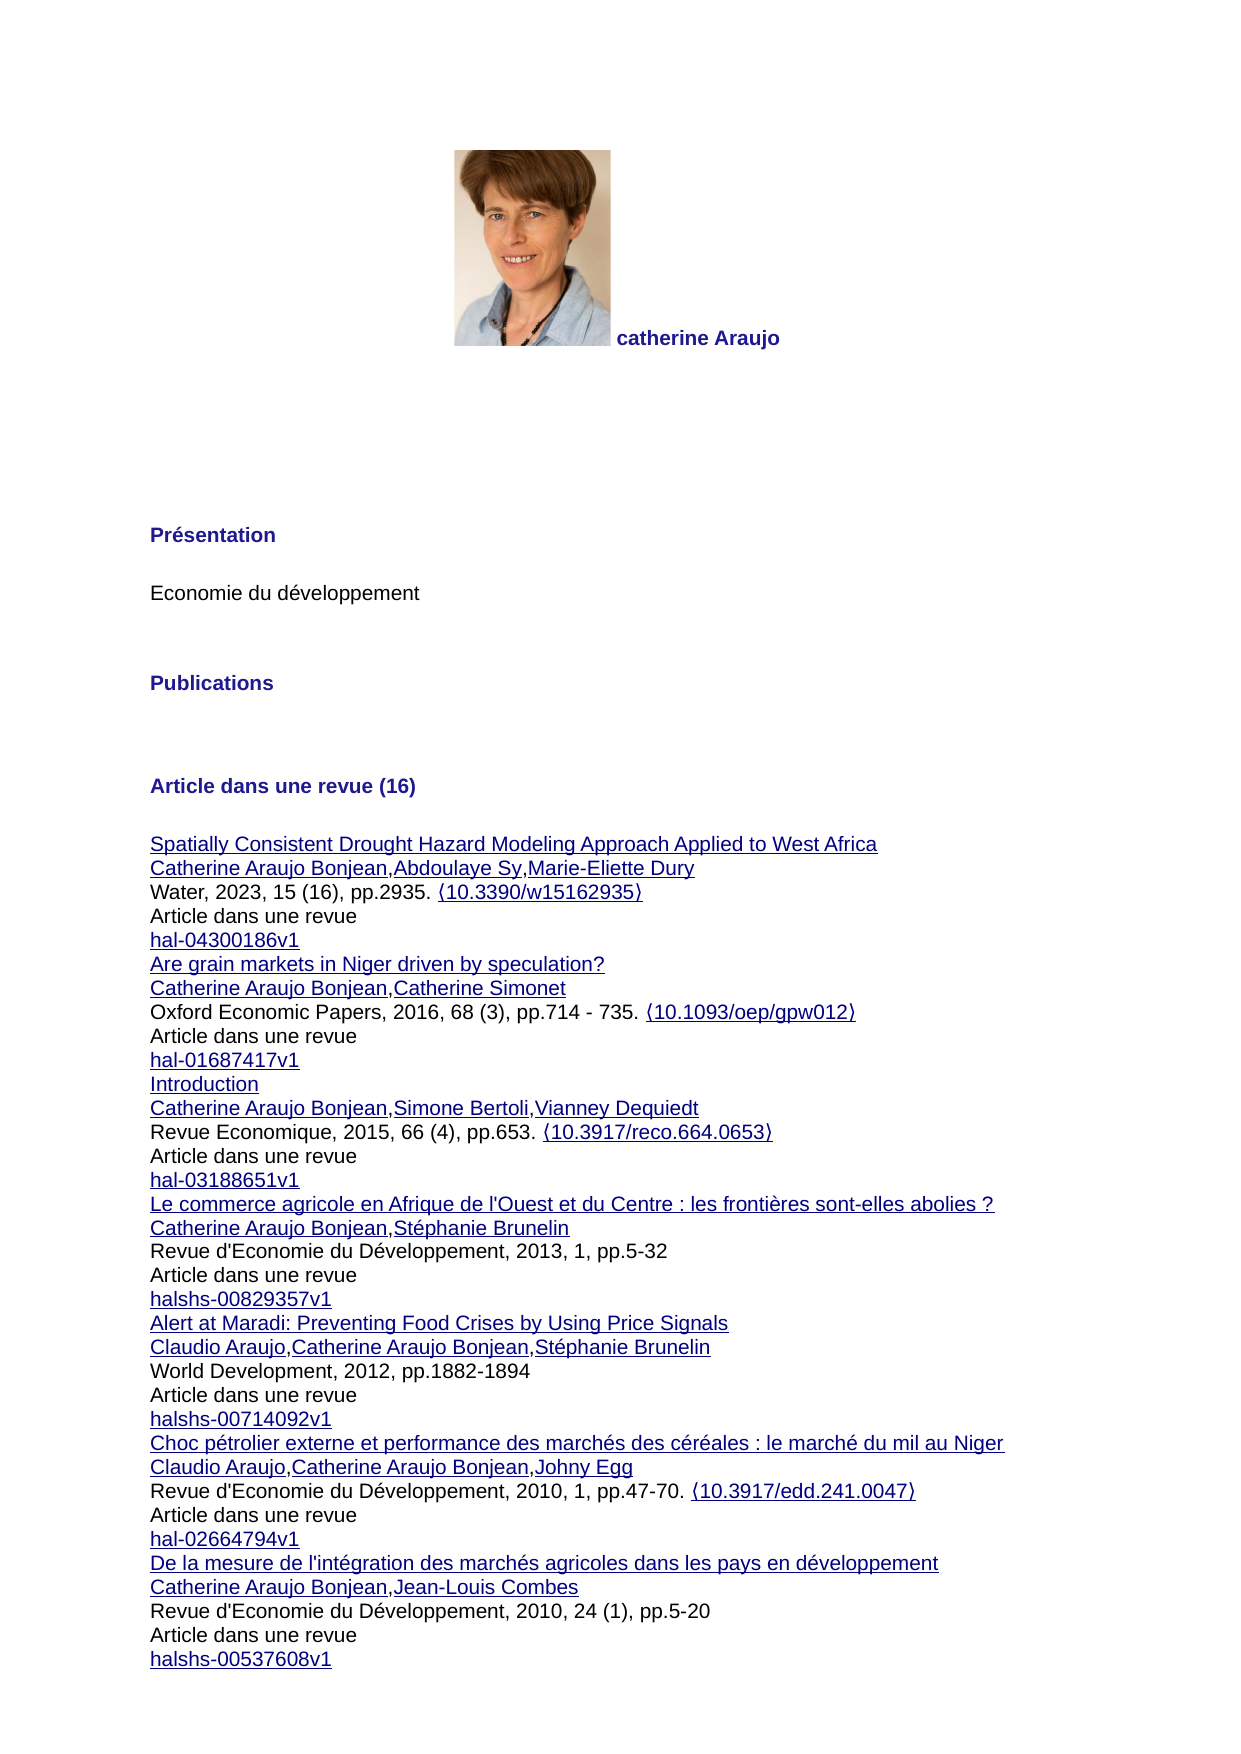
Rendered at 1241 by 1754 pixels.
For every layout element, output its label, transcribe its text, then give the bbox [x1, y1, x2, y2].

text Economie du développement [150, 581, 1090, 605]
table_cell Le commerce agricole en Afrique de l'Ouest et du Centre : les frontières sont-elles abolies ? Catherine Araujo Bonjean,Stéphanie Brunelin Revue d'Economie du Développement, 2013, 1, pp.5-32 Article dans une revue halshs-00829357v1 [150, 1191, 1090, 1311]
table_cell Introduction Catherine Araujo Bonjean,Simone Bertoli,Vianney Dequiedt Revue Economique, 2015, 66 (4), pp.653. ⟨10.3917/reco.664.0653⟩ Article dans une revue hal-03188651v1 [150, 1072, 1090, 1191]
subtitle Présentation [150, 523, 1090, 547]
subtitle Publications [150, 671, 1090, 694]
subtitle Article dans une revue (16) [150, 774, 1090, 798]
table_header Spatially Consistent Drought Hazard Modeling Approach Applied to West Africa Catherine Araujo Bonjean,Abdoulaye Sy,Marie-Eliette Dury Water, 2023, 15 (16), pp.2935. ⟨10.3390/w15162935⟩ Article dans une revue hal-04300186v1 [150, 832, 1090, 952]
subtitle catherine Araujo [150, 150, 1090, 350]
picture [454, 150, 611, 346]
table_cell Alert at Maradi: Preventing Food Crises by Using Price Signals Claudio Araujo,Catherine Araujo Bonjean,Stéphanie Brunelin World Development, 2012, pp.1882-1894 Article dans une revue halshs-00714092v1 [150, 1311, 1090, 1431]
table_cell De la mesure de l'intégration des marchés agricoles dans les pays en développement Catherine Araujo Bonjean,Jean-Louis Combes Revue d'Economie du Développement, 2010, 24 (1), pp.5-20 Article dans une revue halshs-00537608v1 [150, 1551, 1090, 1671]
table_cell Are grain markets in Niger driven by speculation? Catherine Araujo Bonjean,Catherine Simonet Oxford Economic Papers, 2016, 68 (3), pp.714 - 735. ⟨10.1093/oep/gpw012⟩ Article dans une revue hal-01687417v1 [150, 952, 1090, 1072]
table_cell Choc pétrolier externe et performance des marchés des céréales : le marché du mil au Niger Claudio Araujo,Catherine Araujo Bonjean,Johny Egg Revue d'Economie du Développement, 2010, 1, pp.47-70. ⟨10.3917/edd.241.0047⟩ Article dans une revue hal-02664794v1 [150, 1431, 1090, 1551]
